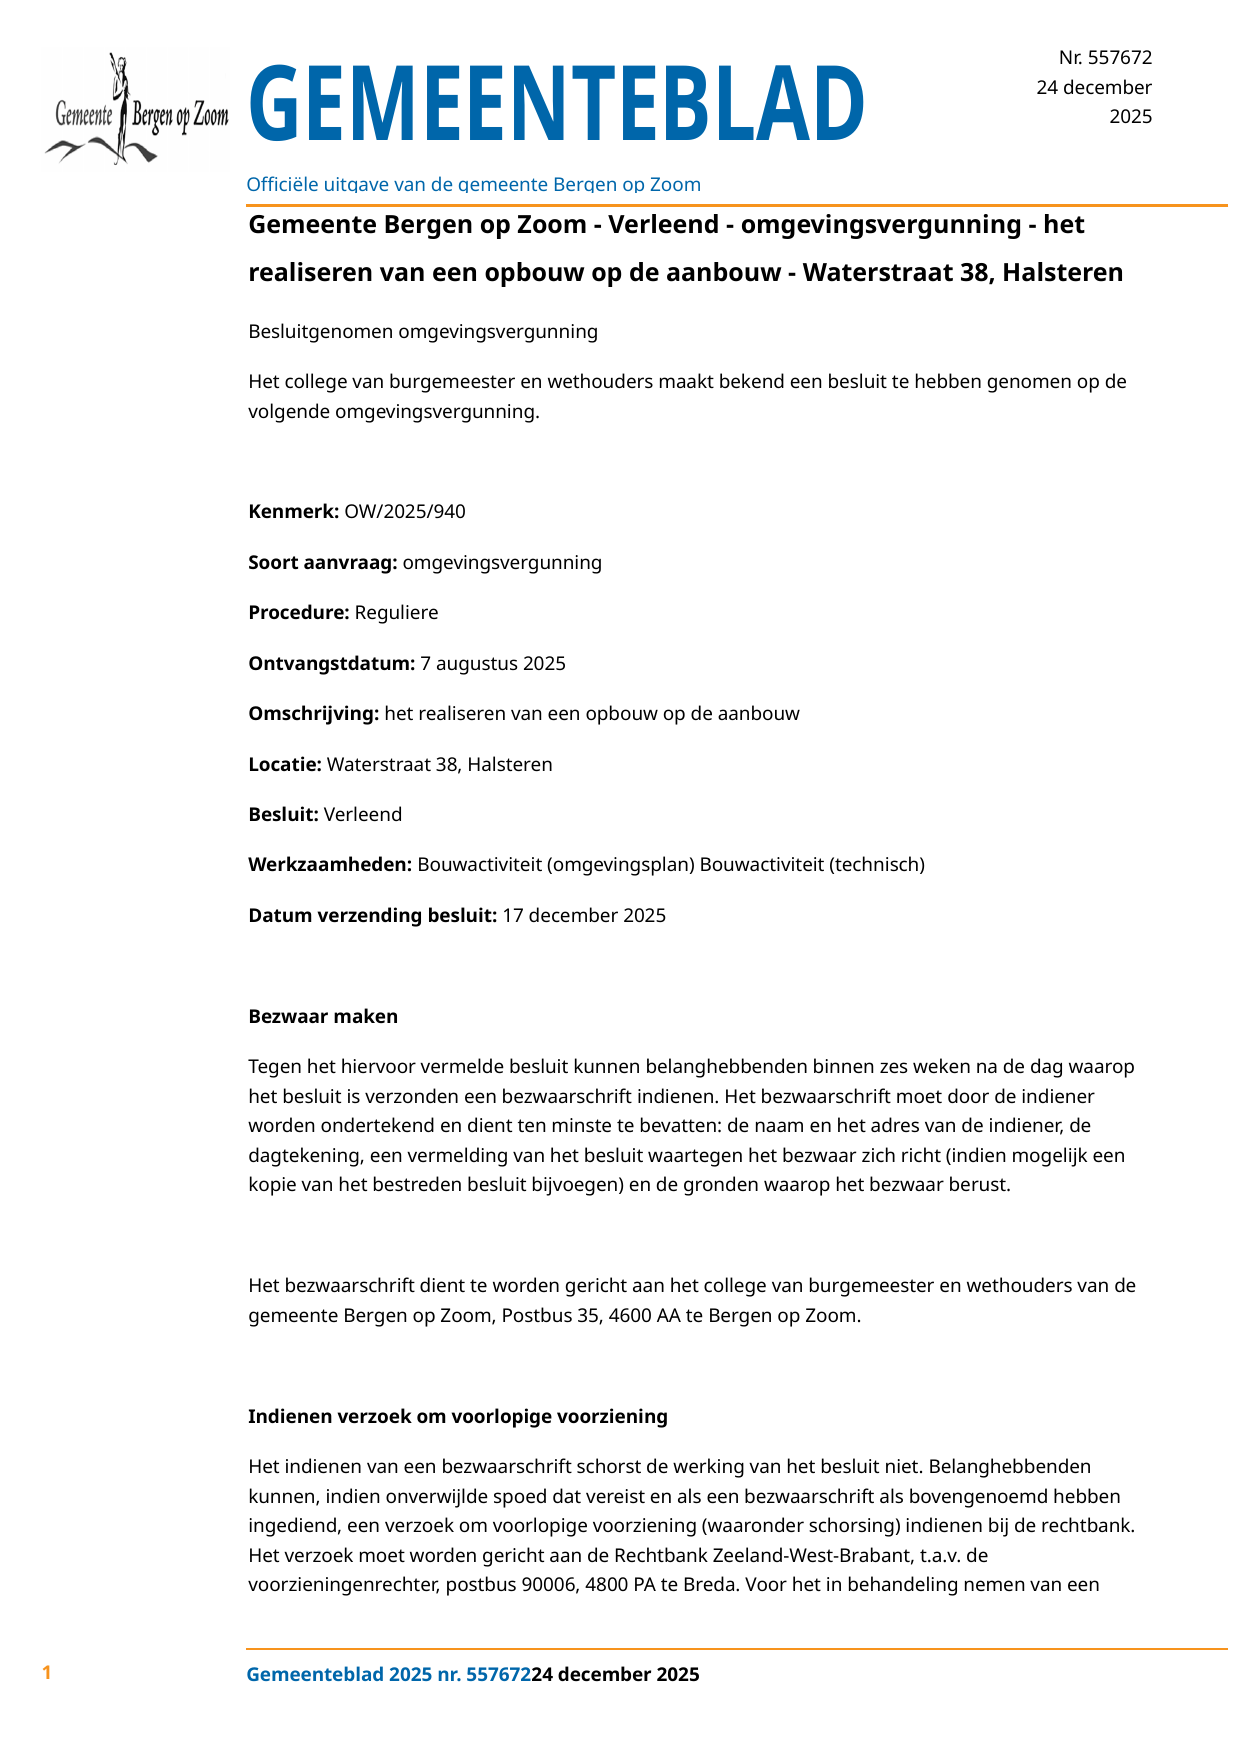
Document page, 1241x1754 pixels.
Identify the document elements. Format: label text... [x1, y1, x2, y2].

text Bezwaar maken [248, 1003, 1152, 1029]
text Procedure: Reguliere [248, 599, 1152, 625]
text Werkzaamheden: Bouwactiviteit (omgevingsplan) Bouwactiviteit (technisch) [248, 852, 1152, 877]
text Gemeente Bergen op Zoom - Verleend - omgevingsvergunning - het realiseren van een opbouw op de aanbouw - Waterstraat 38, Halsteren [248, 207, 1152, 288]
text Het indienen van een bezwaarschrift schorst de werking van het besluit niet. Belanghebbenden kunnen, indien onverwijlde spoed dat vereist en als een bezwaarschrift als bovengenoemd hebben ingediend, een verzoek om voorlopige voorziening (waaronder schorsing) indienen bij de rechtbank. Het verzoek moet worden gericht aan de Rechtbank Zeeland-West-Brabant, t.a.v. de voorzieningenrechter, postbus 90006, 4800 PA te Breda. Voor het in behandeling nemen van een [248, 1453, 1152, 1597]
text Het bezwaarschrift dient te worden gericht aan het college van burgemeester en wethouders van de gemeente Bergen op Zoom, Postbus 35, 4600 AA te Bergen op Zoom. [248, 1272, 1152, 1328]
text Tegen het hiervoor vermelde besluit kunnen belanghebbenden binnen zes weken na de dag waarop het besluit is verzonden een bezwaarschrift indienen. Het bezwaarschrift moet door de indiener worden ondertekend en dient ten minste te bevatten: de naam en het adres van de indiener, de dagtekening, een vermelding van het besluit waartegen het bezwaar zich richt (indien mogelijk een kopie van het bestreden besluit bijvoegen) en de gronden waarop het bezwaar berust. [248, 1053, 1152, 1197]
text Kenmerk: OW/2025/940 [248, 499, 1152, 524]
text Locatie: Waterstraat 38, Halsteren [248, 751, 1152, 777]
text Besluitgenomen omgevingsvergunning [248, 318, 1152, 344]
text Besluit: Verleend [248, 801, 1152, 827]
text Het college van burgemeester en wethouders maakt bekend een besluit te hebben genomen op de volgende omgevingsvergunning. [248, 368, 1152, 424]
picture [41, 47, 231, 172]
text Datum verzending besluit: 17 december 2025 [248, 902, 1152, 928]
text Indienen verzoek om voorlopige voorziening [248, 1403, 1152, 1429]
text Soort aanvraag: omgevingsvergunning [248, 549, 1152, 575]
text Ontvangstdatum: 7 augustus 2025 [248, 650, 1152, 676]
text Omschrijving: het realiseren van een opbouw op de aanbouw [248, 700, 1152, 726]
